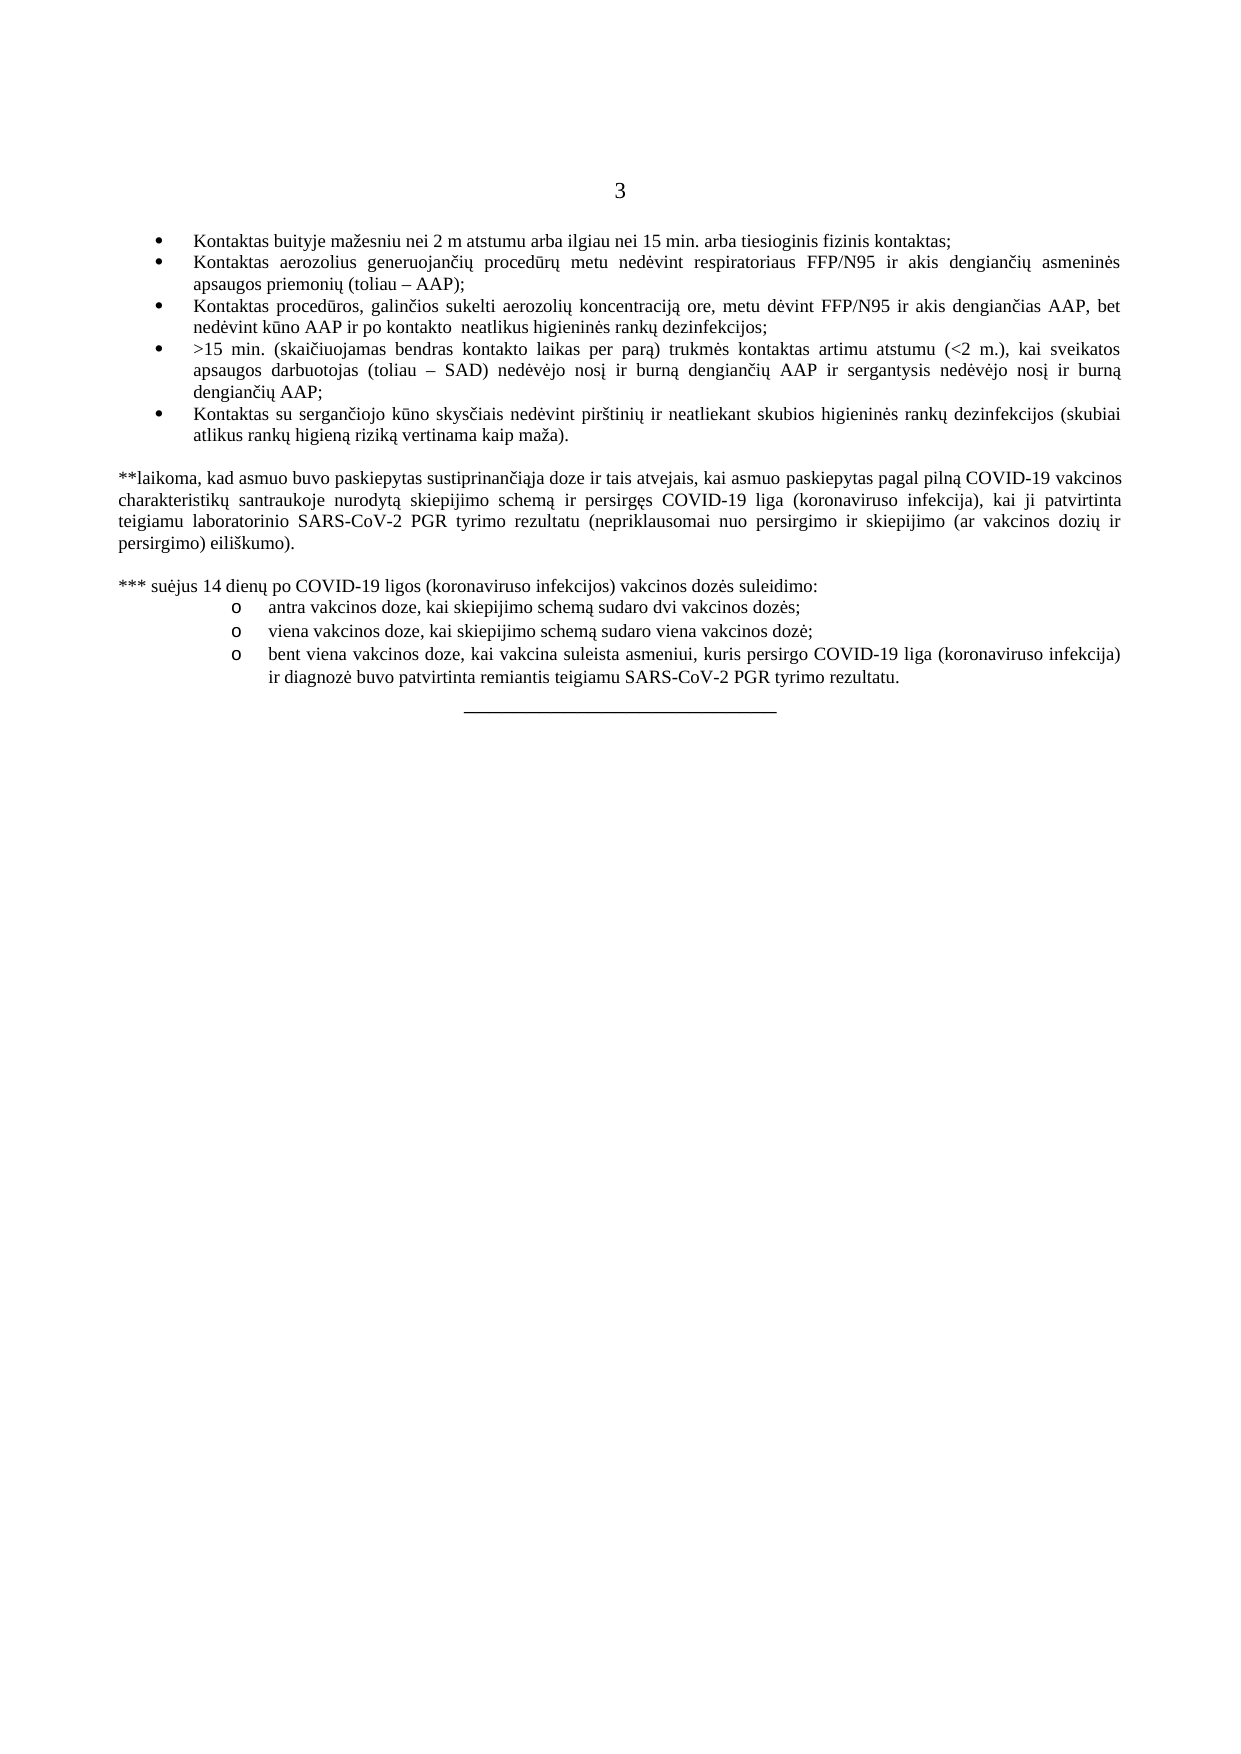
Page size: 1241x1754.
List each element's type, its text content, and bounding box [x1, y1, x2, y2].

text o antra vakcinos doze, kai skiepijimo schemą sudaro dvi vakcinos dozės; [231, 596, 1122, 619]
text o viena vakcinos doze, kai skiepijimo schemą sudaro viena vakcinos dozė; [231, 619, 1122, 643]
text  Kontaktas procedūros, galinčios sukelti aerozolių koncentraciją ore, metu dėvint FFP/N95 ir akis dengiančias AAP, bet nedėvint kūno AAP ir po kontakto neatlikus higieninės rankų dezinfekcijos; [156, 294, 1122, 338]
text *** suėjus 14 dienų po COVID-19 ligos (koronaviruso infekcijos) vakcinos dozės suleidimo: [118, 575, 1122, 596]
text  >15 min. (skaičiuojamas bendras kontakto laikas per parą) trukmės kontaktas artimu atstumu (<2 m.), kai sveikatos apsaugos darbuotojas (toliau – SAD) nedėvėjo nosį ir burną dengiančių AAP ir sergantysis nedėvėjo nosį ir burną dengiančių AAP; [156, 338, 1122, 402]
text  Kontaktas buityje mažesniu nei 2 m atstumu arba ilgiau nei 15 min. arba tiesioginis fizinis kontaktas; [156, 230, 1122, 251]
text  Kontaktas aerozolius generuojančių procedūrų metu nedėvint respiratoriaus FFP/N95 ir akis dengiančių asmeninės apsaugos priemonių (toliau – AAP); [156, 251, 1122, 294]
text _________________________ [118, 687, 1122, 716]
text  Kontaktas su sergančiojo kūno skysčiais nedėvint pirštinių ir neatliekant skubios higieninės rankų dezinfekcijos (skubiai atlikus rankų higieną riziką vertinama kaip maža). [156, 402, 1122, 446]
text **laikoma, kad asmuo buvo paskiepytas sustiprinančiąja doze ir tais atvejais, kai asmuo paskiepytas pagal pilną COVID-19 vakcinos charakteristikų santraukoje nurodytą skiepijimo schemą ir persirgęs COVID-19 liga (koronaviruso infekcija), kai ji patvirtinta teigiamu laboratorinio SARS-CoV-2 PGR tyrimo rezultatu (nepriklausomai nuo persirgimo ir skiepijimo (ar vakcinos dozių ir persirgimo) eiliškumo). [118, 467, 1122, 553]
text o bent viena vakcinos doze, kai vakcina suleista asmeniui, kuris persirgo COVID-19 liga (koronaviruso infekcija) ir diagnozė buvo patvirtinta remiantis teigiamu SARS-CoV-2 PGR tyrimo rezultatu. [231, 643, 1122, 687]
